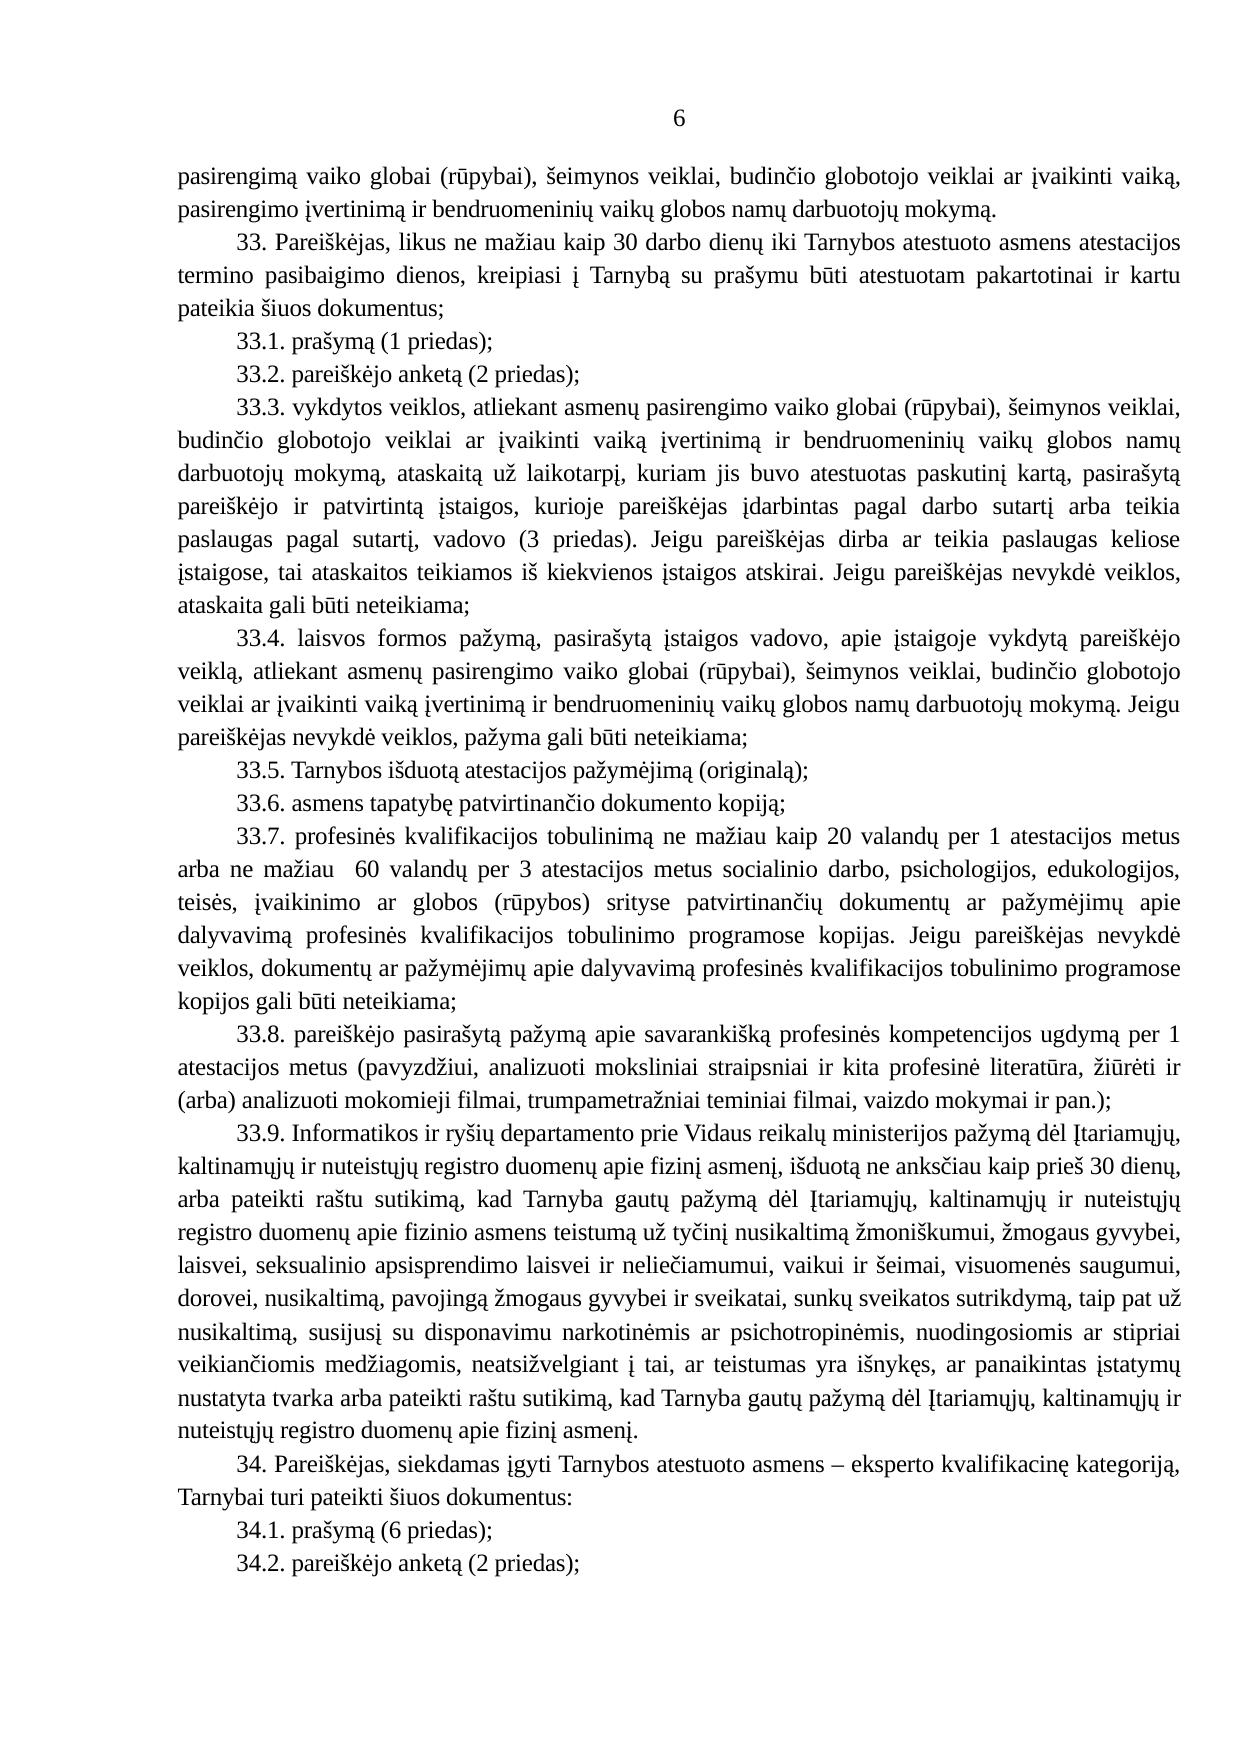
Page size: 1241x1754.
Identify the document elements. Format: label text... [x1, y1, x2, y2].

text 33.8. pareiškėjo pasirašytą pažymą apie savarankišką profesinės kompetencijos ugdymą per 1 atestacijos metus (pavyzdžiui, analizuoti moksliniai straipsniai ir kita profesinė literatūra, žiūrėti ir (arba) analizuoti mokomieji filmai, trumpametražniai teminiai filmai, vaizdo mokymai ir pan.); [177, 1019, 1181, 1114]
text 33. Pareiškėjas, likus ne mažiau kaip 30 darbo dienų iki Tarnybos atestuoto asmens atestacijos termino pasibaigimo dienos, kreipiasi į Tarnybą su prašymu būti atestuotam pakartotinai ir kartu pateikia šiuos dokumentus; [177, 227, 1181, 322]
text 33.9. Informatikos ir ryšių departamento prie Vidaus reikalų ministerijos pažymą dėl Įtariamųjų, kaltinamųjų ir nuteistųjų registro duomenų apie fizinį asmenį, išduotą ne anksčiau kaip prieš 30 dienų, arba pateikti raštu sutikimą, kad Tarnyba gautų pažymą dėl Įtariamųjų, kaltinamųjų ir nuteistųjų registro duomenų apie fizinio asmens teistumą už tyčinį nusikaltimą žmoniškumui, žmogaus gyvybei, laisvei, seksualinio apsisprendimo laisvei ir neliečiamumui, vaikui ir šeimai, visuomenės saugumui, dorovei, nusikaltimą, pavojingą žmogaus gyvybei ir sveikatai, sunkų sveikatos sutrikdymą, taip pat už nusikaltimą, susijusį su disponavimu narkotinėmis ar psichotropinėmis, nuodingosiomis ar stipriai veikiančiomis medžiagomis, neatsižvelgiant į tai, ar teistumas yra išnykęs, ar panaikintas įstatymų nustatyta tvarka arba pateikti raštu sutikimą, kad Tarnyba gautų pažymą dėl Įtariamųjų, kaltinamųjų ir nuteistųjų registro duomenų apie fizinį asmenį. [177, 1118, 1181, 1444]
text 33.4. laisvos formos pažymą, pasirašytą įstaigos vadovo, apie įstaigoje vykdytą pareiškėjo veiklą, atliekant asmenų pasirengimo vaiko globai (rūpybai), šeimynos veiklai, budinčio globotojo veiklai ar įvaikinti vaiką įvertinimą ir bendruomeninių vaikų globos namų darbuotojų mokymą. Jeigu pareiškėjas nevykdė veiklos, pažyma gali būti neteikiama; [177, 623, 1181, 751]
text 33.1. prašymą (1 priedas); [177, 326, 1181, 355]
text 34.1. prašymą (6 priedas); [177, 1515, 1181, 1543]
text 33.5. Tarnybos išduotą atestacijos pažymėjimą (originalą); [177, 755, 1181, 784]
text 33.7. profesinės kvalifikacijos tobulinimą ne mažiau kaip 20 valandų per 1 atestacijos metus arba ne mažiau 60 valandų per 3 atestacijos metus socialinio darbo, psichologijos, edukologijos, teisės, įvaikinimo ar globos (rūpybos) srityse patvirtinančių dokumentų ar pažymėjimų apie dalyvavimą profesinės kvalifikacijos tobulinimo programose kopijas. Jeigu pareiškėjas nevykdė veiklos, dokumentų ar pažymėjimų apie dalyvavimą profesinės kvalifikacijos tobulinimo programose kopijos gali būti neteikiama; [177, 821, 1181, 1015]
text 33.6. asmens tapatybę patvirtinančio dokumento kopiją; [177, 788, 1181, 817]
text 34.2. pareiškėjo anketą (2 priedas); [177, 1548, 1181, 1576]
text pasirengimą vaiko globai (rūpybai), šeimynos veiklai, budinčio globotojo veiklai ar įvaikinti vaiką, pasirengimo įvertinimą ir bendruomeninių vaikų globos namų darbuotojų mokymą. [177, 161, 1181, 223]
text 33.2. pareiškėjo anketą (2 priedas); [177, 359, 1181, 388]
text 34. Pareiškėjas, siekdamas įgyti Tarnybos atestuoto asmens – eksperto kvalifikacinę kategoriją, Tarnybai turi pateikti šiuos dokumentus: [177, 1449, 1181, 1510]
text 33.3. vykdytos veiklos, atliekant asmenų pasirengimo vaiko globai (rūpybai), šeimynos veiklai, budinčio globotojo veiklai ar įvaikinti vaiką įvertinimą ir bendruomeninių vaikų globos namų darbuotojų mokymą, ataskaitą už laikotarpį, kuriam jis buvo atestuotas paskutinį kartą, pasirašytą pareiškėjo ir patvirtintą įstaigos, kurioje pareiškėjas įdarbintas pagal darbo sutartį arba teikia paslaugas pagal sutartį, vadovo (3 priedas). Jeigu pareiškėjas dirba ar teikia paslaugas keliose įstaigose, tai ataskaitos teikiamos iš kiekvienos įstaigos atskirai. Jeigu pareiškėjas nevykdė veiklos, ataskaita gali būti neteikiama; [177, 392, 1181, 619]
